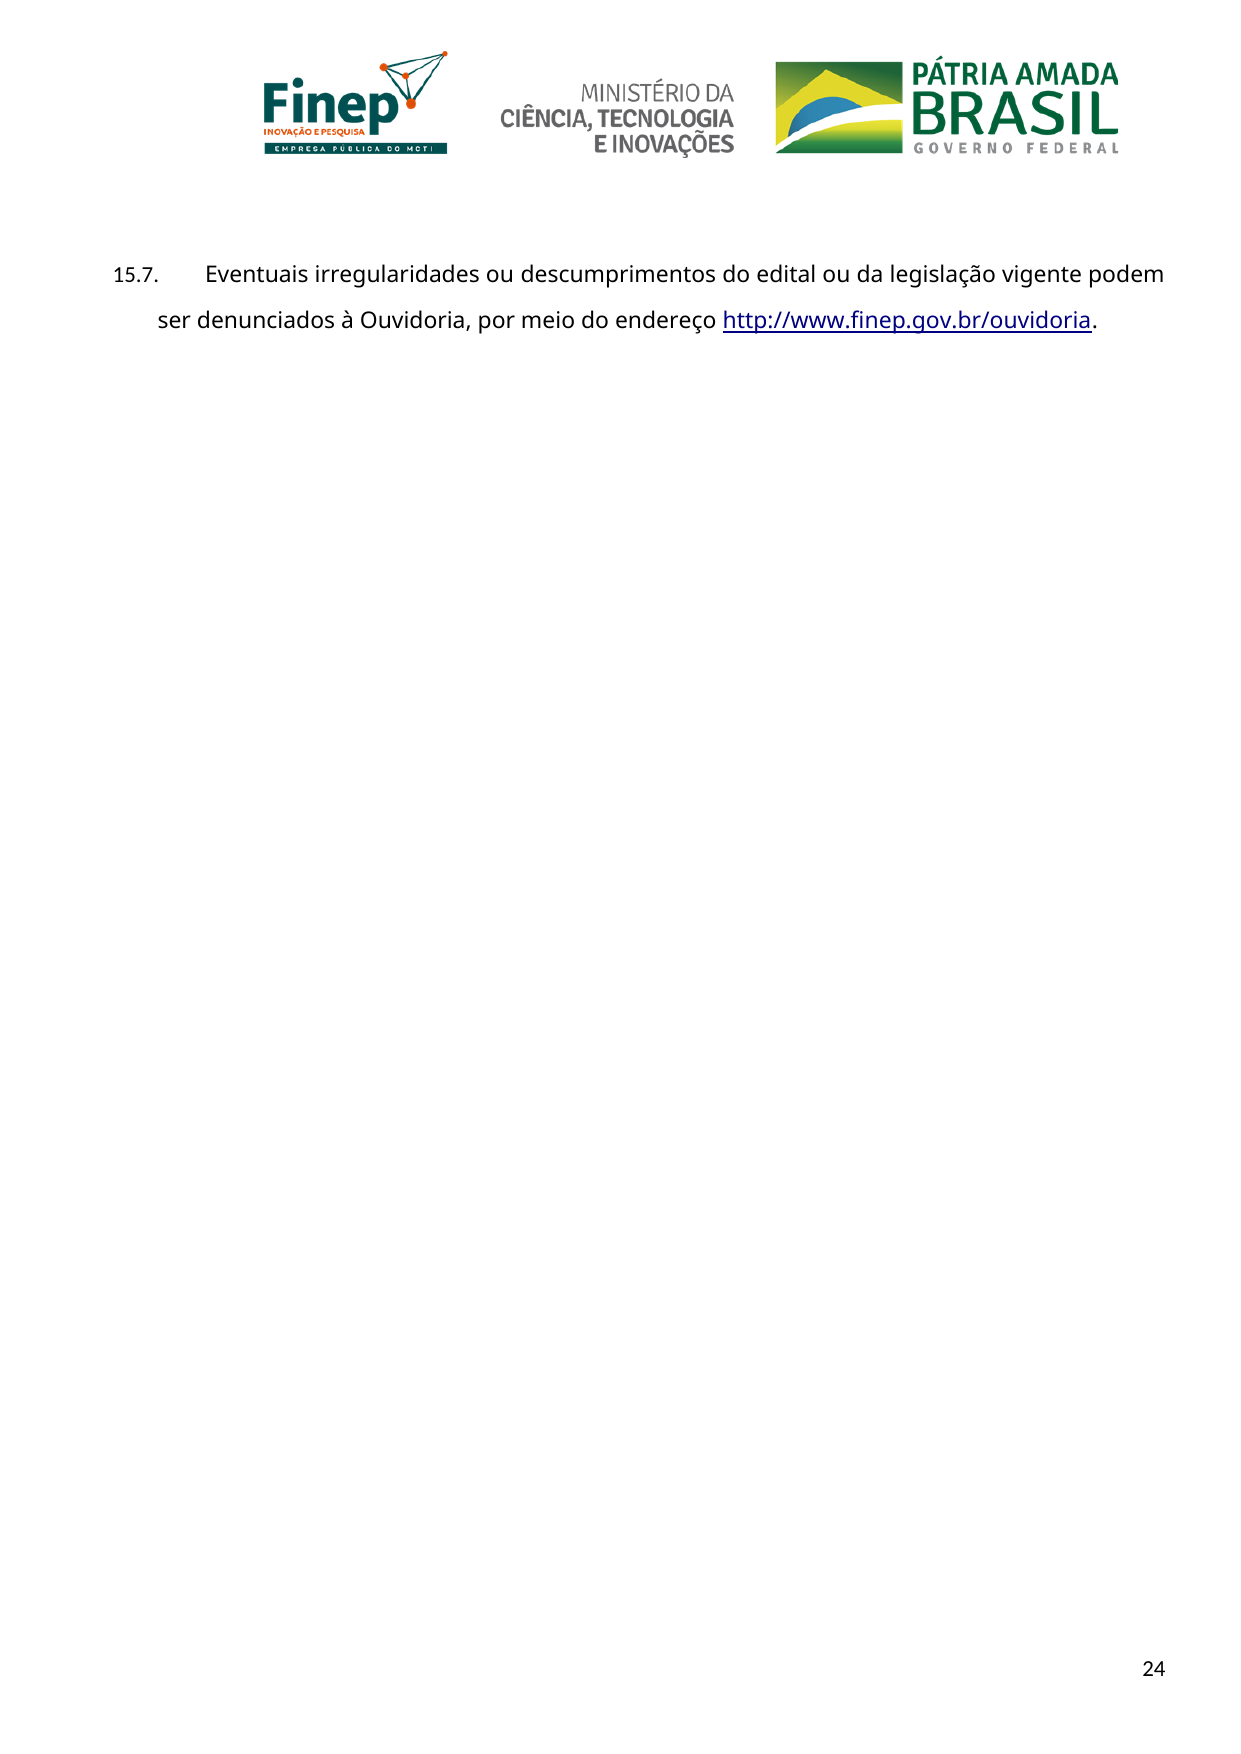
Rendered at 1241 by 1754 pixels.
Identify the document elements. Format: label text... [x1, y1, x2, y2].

list Eventuais irregularidades ou descumprimentos do edital ou da legislação vigente podem ser denunciados à Ouvidoria, por meio do endereço http://www.finep.gov.br/ouvidoria. [112, 258, 1165, 336]
